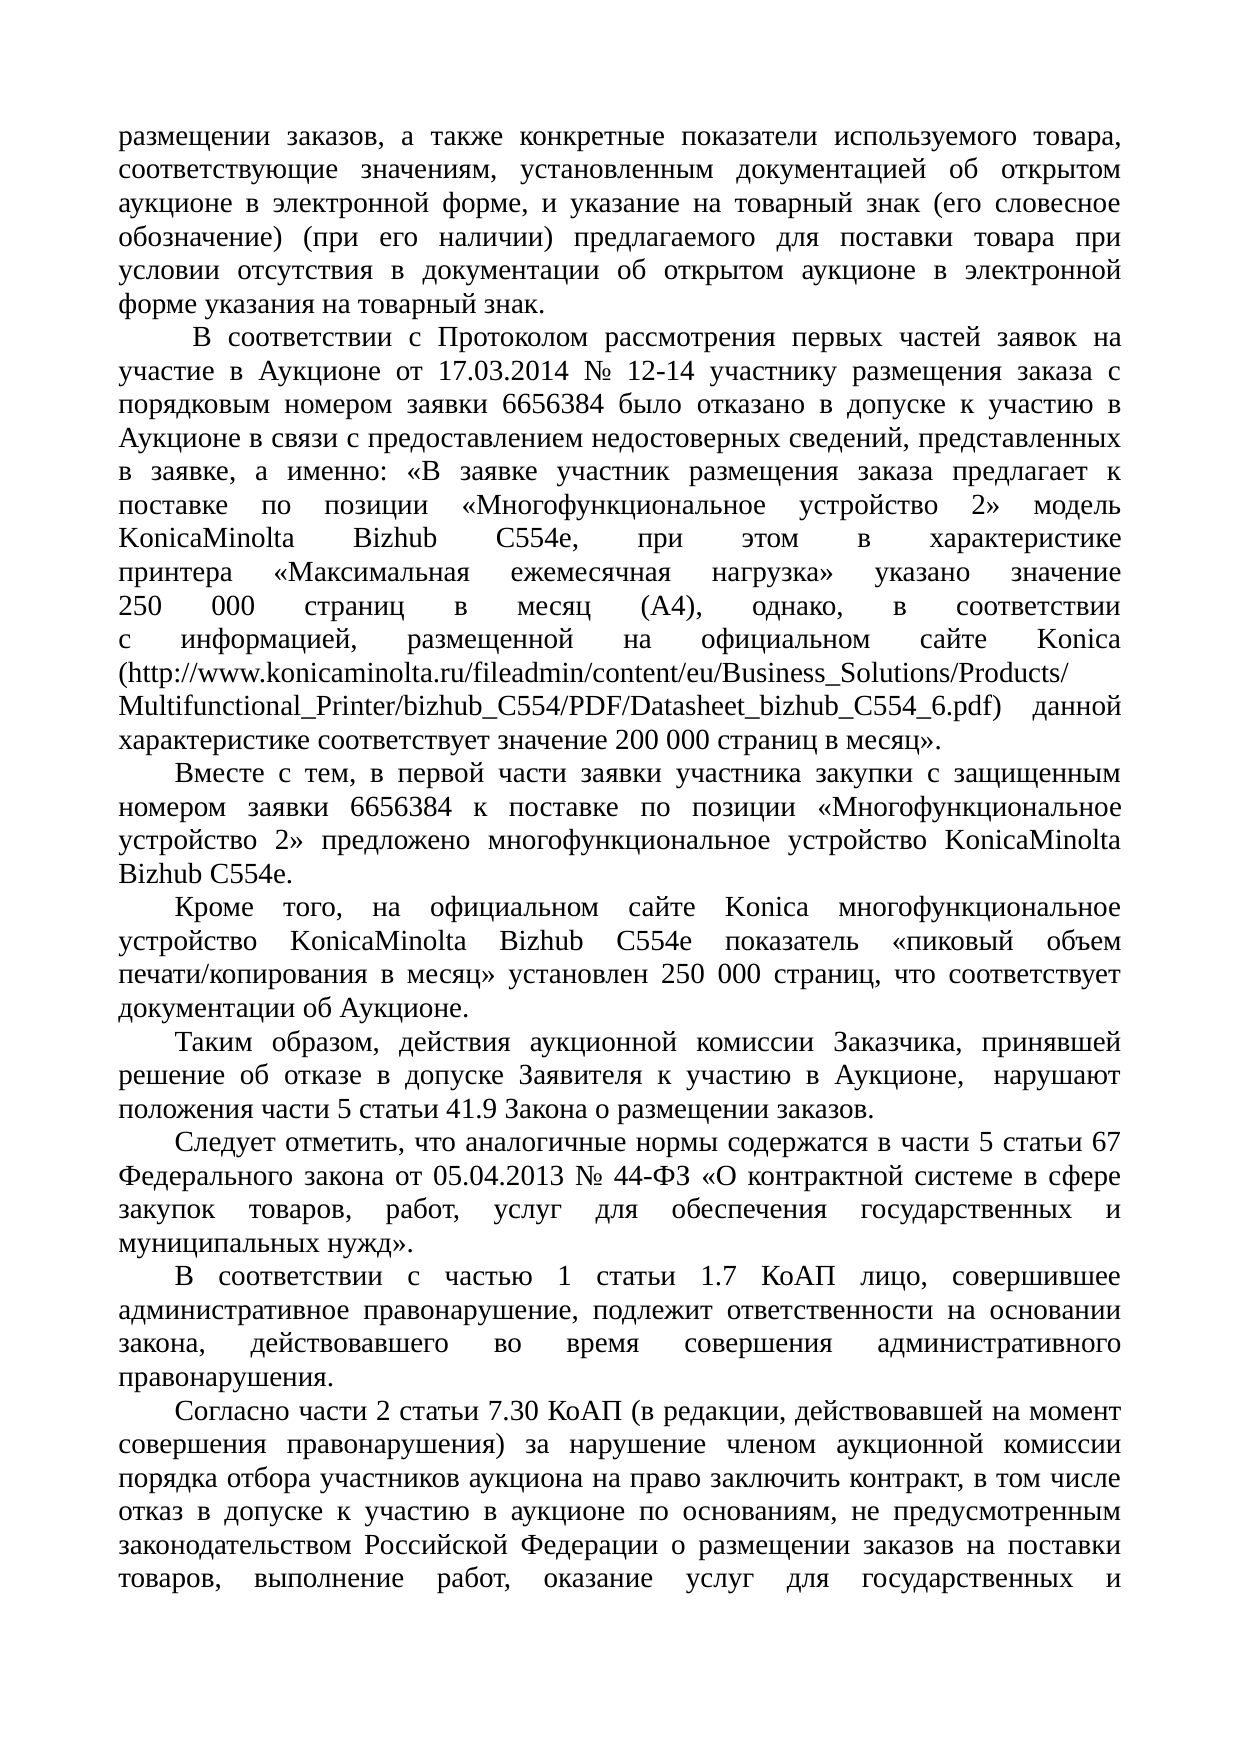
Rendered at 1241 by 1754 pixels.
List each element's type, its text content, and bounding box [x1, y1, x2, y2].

text размещении заказов, а также конкретные показатели используемого товара, соответствующие значениям, установленным документацией об открытом аукционе в электронной форме, и указание на товарный знак (его словесное обозначение) (при его наличии) предлагаемого для поставки товара при условии отсутствия в документации об открытом аукционе в электронной форме указания на товарный знак. [118, 118, 1122, 319]
text Следует отметить, что аналогичные нормы содержатся в части 5 статьи 67 Федерального закона от 05.04.2013 № 44-ФЗ «О контрактной системе в сфере закупок товаров, работ, услуг для обеспечения государственных и муниципальных нужд». [118, 1124, 1122, 1258]
text Вместе с тем, в первой части заявки участника закупки с защищенным номером заявки 6656384 к поставке по позиции «Многофункциональное устройство 2» предложено многофункциональное устройство KonicaMinolta Bizhub С554e. [118, 755, 1122, 889]
text Кроме того, на официальном сайте Konica многофункциональное устройство KonicaMinolta Bizhub С554e показатель «пиковый объем печати/копирования в месяц» установлен 250 000 страниц, что соответствует документации об Аукционе. [118, 889, 1122, 1024]
text Таким образом, действия аукционной комиссии Заказчика, принявшей решение об отказе в допуске Заявителя к участию в Аукционе, нарушают положения части 5 статьи 41.9 Закона о размещении заказов. [118, 1024, 1122, 1124]
text В соответствии с Протоколом рассмотрения первых частей заявок на участие в Аукционе от 17.03.2014 № 12-14 участнику размещения заказа с порядковым номером заявки 6656384 было отказано в допуске к участию в Аукционе в связи с предоставлением недостоверных сведений, представленных в заявке, а именно: «В заявке участник размещения заказа предлагает к поставке по позиции «Многофункциональное устройство 2» модель KonicaMinolta Bizhub С554e, при этом в характеристике принтера «Максимальная ежемесячная нагрузка» указано значение 250 000 страниц в месяц (А4), однако, в соответствии с информацией, размещенной на официальном сайте Konica (http://www.konicaminolta.ru/fileadmin/content/eu/Business_Solutions/Products/Multifunctional_Printer/bizhub_C554/PDF/Datasheet_bizhub_C554_6.pdf) данной характеристике соответствует значение 200 000 страниц в месяц». [118, 319, 1122, 755]
text Согласно части 2 статьи 7.30 КоАП (в редакции, действовавшей на момент совершения правонарушения) за нарушение членом аукционной комиссии порядка отбора участников аукциона на право заключить контракт, в том числе отказ в допуске к участию в аукционе по основаниям, не предусмотренным законодательством Российской Федерации о размещении заказов на поставки товаров, выполнение работ, оказание услуг для государственных и [118, 1393, 1122, 1594]
text В соответствии с частью 1 статьи 1.7 КоАП лицо, совершившее административное правонарушение, подлежит ответственности на основании закона, действовавшего во время совершения административного правонарушения. [118, 1258, 1122, 1393]
